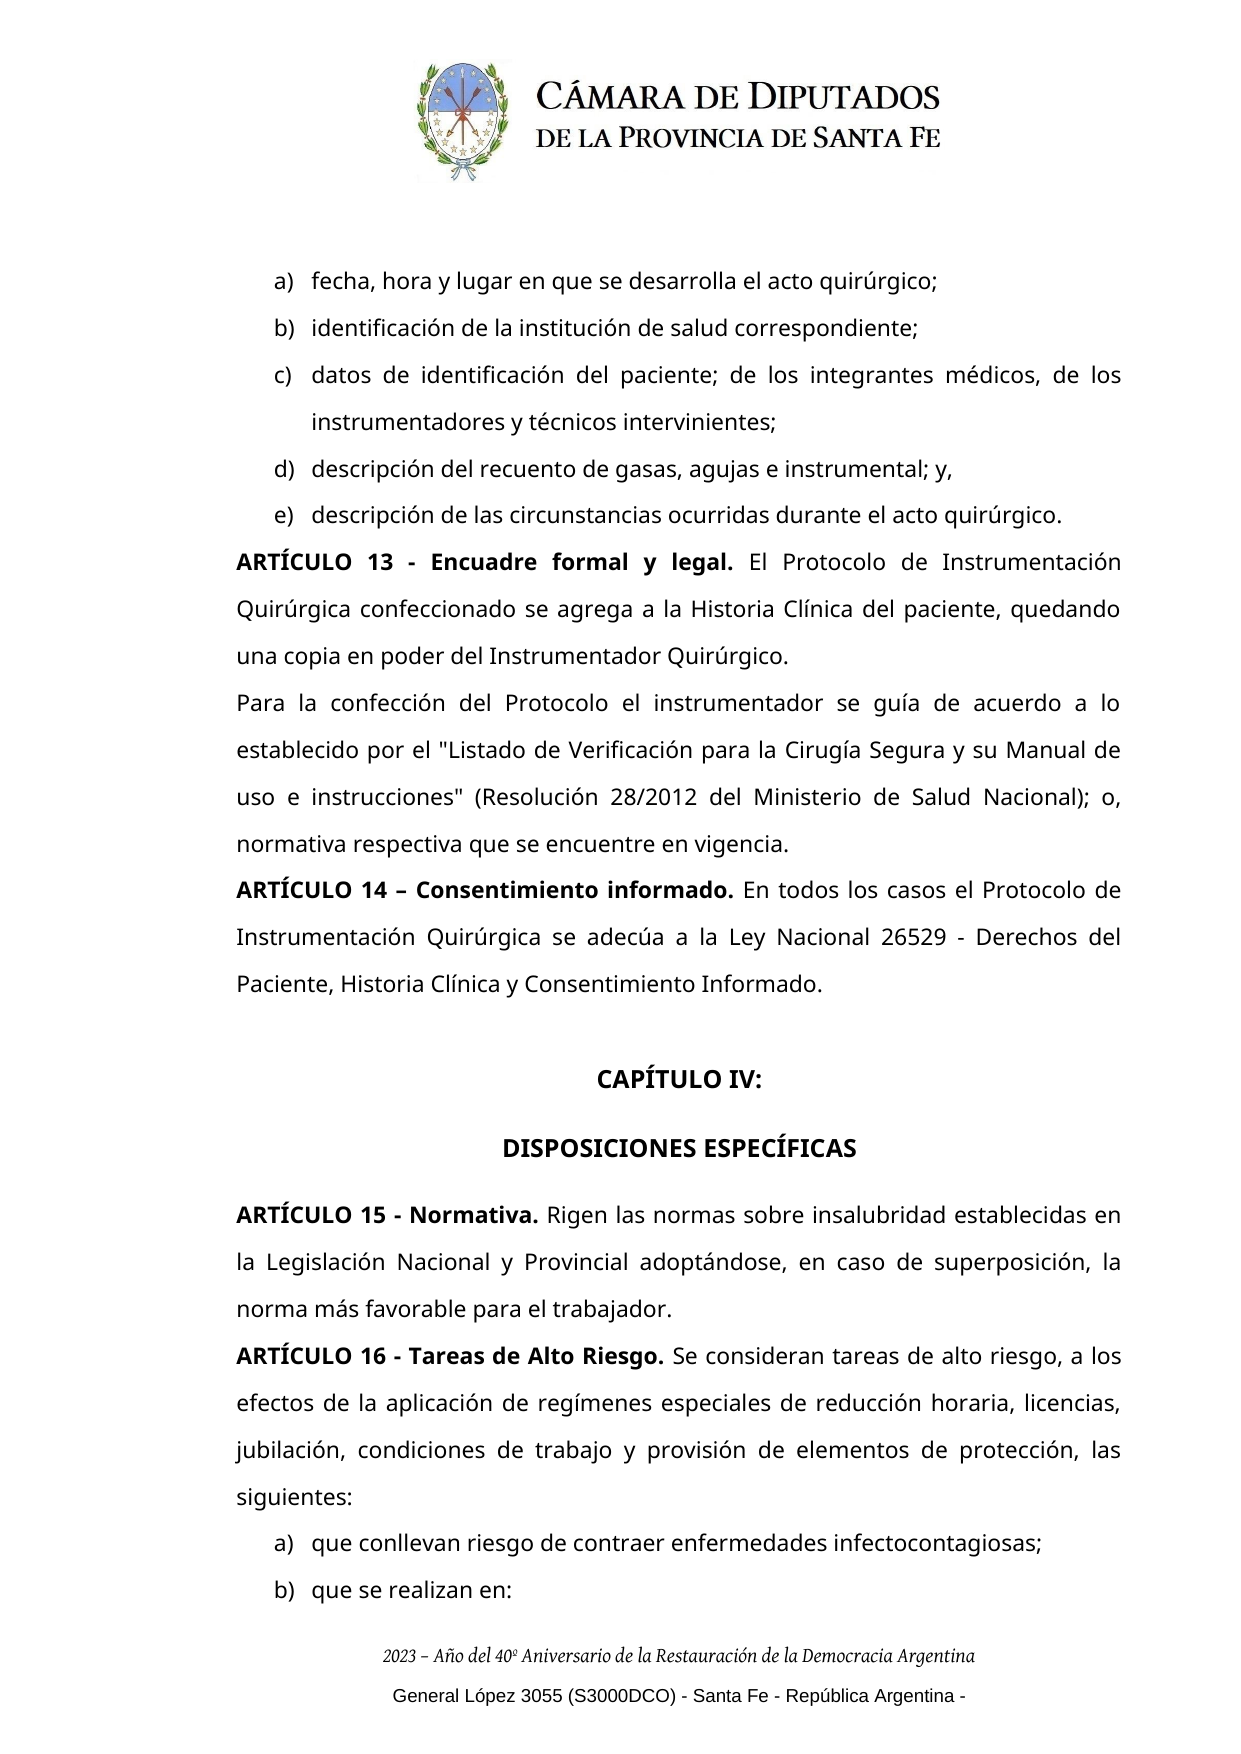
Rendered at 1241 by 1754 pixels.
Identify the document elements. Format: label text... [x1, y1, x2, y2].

list que conllevan riesgo de contraer enfermedades infectocontagiosas; [274, 1527, 1122, 1558]
text ARTÍCULO 15 - Normativa. Rigen las normas sobre insalubridad establecidas en la Legislación Nacional y Provincial adoptándose, en caso de superposición, la norma más favorable para el trabajador. [236, 1199, 1122, 1324]
list identificación de la institución de salud correspondiente; [274, 312, 1122, 343]
list descripción del recuento de gasas, agujas e instrumental; y, [274, 452, 1122, 484]
text Para la confección del Protocolo el instrumentador se guía de acuerdo a lo establecido por el "Listado de Verificación para la Cirugía Segura y su Manual de uso e instrucciones" (Resolución 28/2012 del Ministerio de Salud Nacional); o, normativa respectiva que se encuentre en vigencia. [236, 687, 1122, 859]
list datos de identificación del paciente; de los integrantes médicos, de los instrumentadores y técnicos intervinientes; [274, 359, 1122, 437]
text CAPÍTULO IV: [236, 1062, 1122, 1096]
list fecha, hora y lugar en que se desarrolla el acto quirúrgico; [274, 265, 1122, 296]
text ARTÍCULO 14 – Consentimiento informado. En todos los casos el Protocolo de Instrumentación Quirúrgica se adecúa a la Ley Nacional 26529 - Derechos del Paciente, Historia Clínica y Consentimiento Informado. [236, 874, 1122, 999]
text ARTÍCULO 13 - Encuadre formal y legal. El Protocolo de Instrumentación Quirúrgica confeccionado se agrega a la Historia Clínica del paciente, quedando una copia en poder del Instrumentador Quirúrgico. [236, 546, 1122, 671]
picture [413, 59, 945, 183]
list que se realizan en: [274, 1574, 1122, 1605]
list descripción de las circunstancias ocurridas durante el acto quirúrgico. [274, 499, 1122, 531]
text ARTÍCULO 16 - Tareas de Alto Riesgo. Se consideran tareas de alto riesgo, a los efectos de la aplicación de regímenes especiales de reducción horaria, licencias, jubilación, condiciones de trabajo y provisión de elementos de protección, las siguientes: [236, 1340, 1122, 1512]
text DISPOSICIONES ESPECÍFICAS [236, 1131, 1122, 1164]
